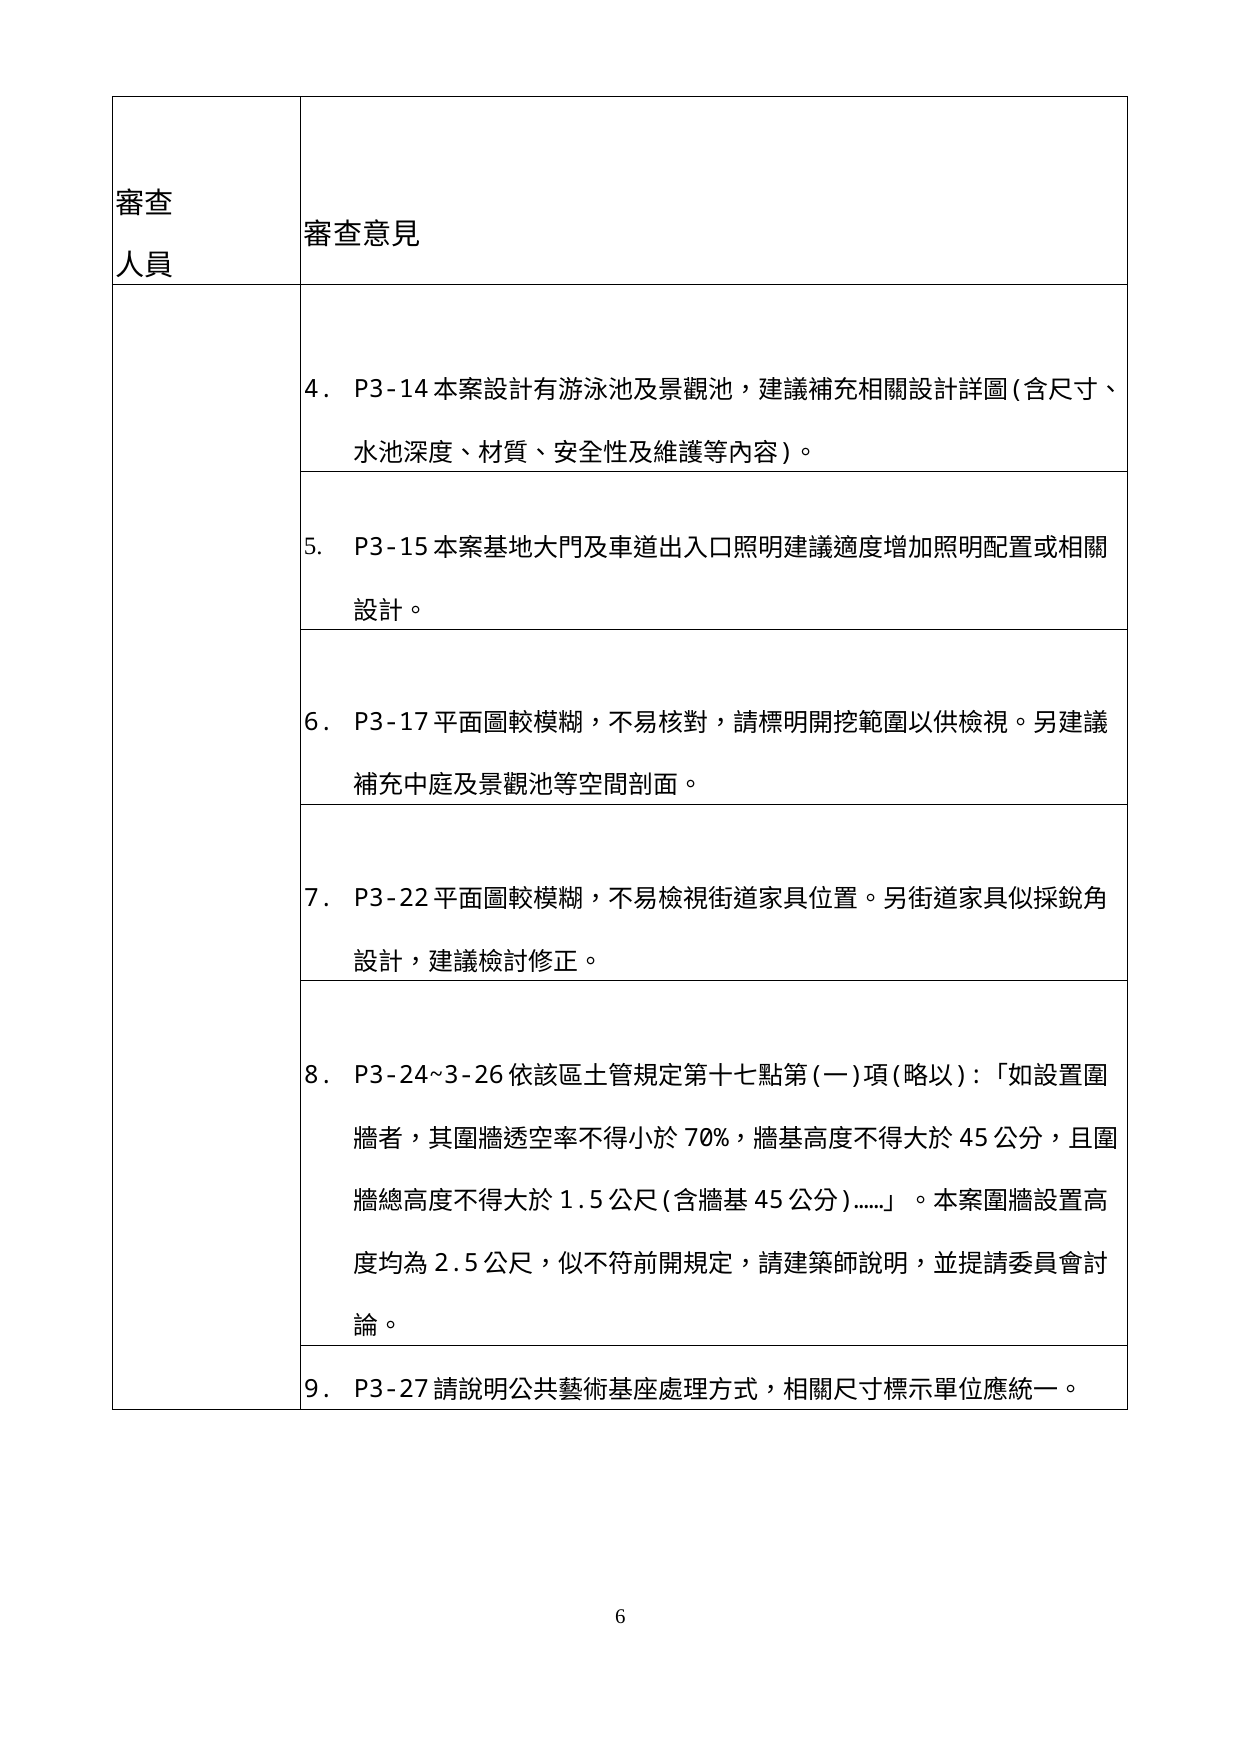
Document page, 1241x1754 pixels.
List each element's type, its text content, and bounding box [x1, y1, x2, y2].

table_cell P3-17平面圖較模糊，不易核對，請標明開挖範圍以供檢視。另建議補充中庭及景觀池等空間剖面。 [301, 630, 1127, 804]
table_cell [113, 285, 300, 1409]
table_cell P3-24~3-26依該區土管規定第十七點第(一)項(略以):「如設置圍牆者，其圍牆透空率不得小於70%，牆基高度不得大於45公分，且圍牆總高度不得大於1.5公尺(含牆基45公分)……」。本案圍牆設置高度均為2.5公尺，似不符前開規定，請建築師說明，並提請委員會討論。 [301, 981, 1127, 1344]
table_cell P3-15本案基地大門及車道出入口照明建議適度增加照明配置或相關設計。 [301, 472, 1127, 629]
table_header 審查 人員 [113, 97, 300, 284]
table_cell P3-14本案設計有游泳池及景觀池，建議補充相關設計詳圖(含尺寸、水池深度、材質、安全性及維護等內容)。 [301, 285, 1127, 471]
table_header 審查意見 [301, 97, 1127, 284]
table_cell P3-27請說明公共藝術基座處理方式，相關尺寸標示單位應統一。 [301, 1346, 1127, 1409]
table_cell P3-22平面圖較模糊，不易檢視街道家具位置。另街道家具似採銳角設計，建議檢討修正。 [301, 805, 1127, 980]
